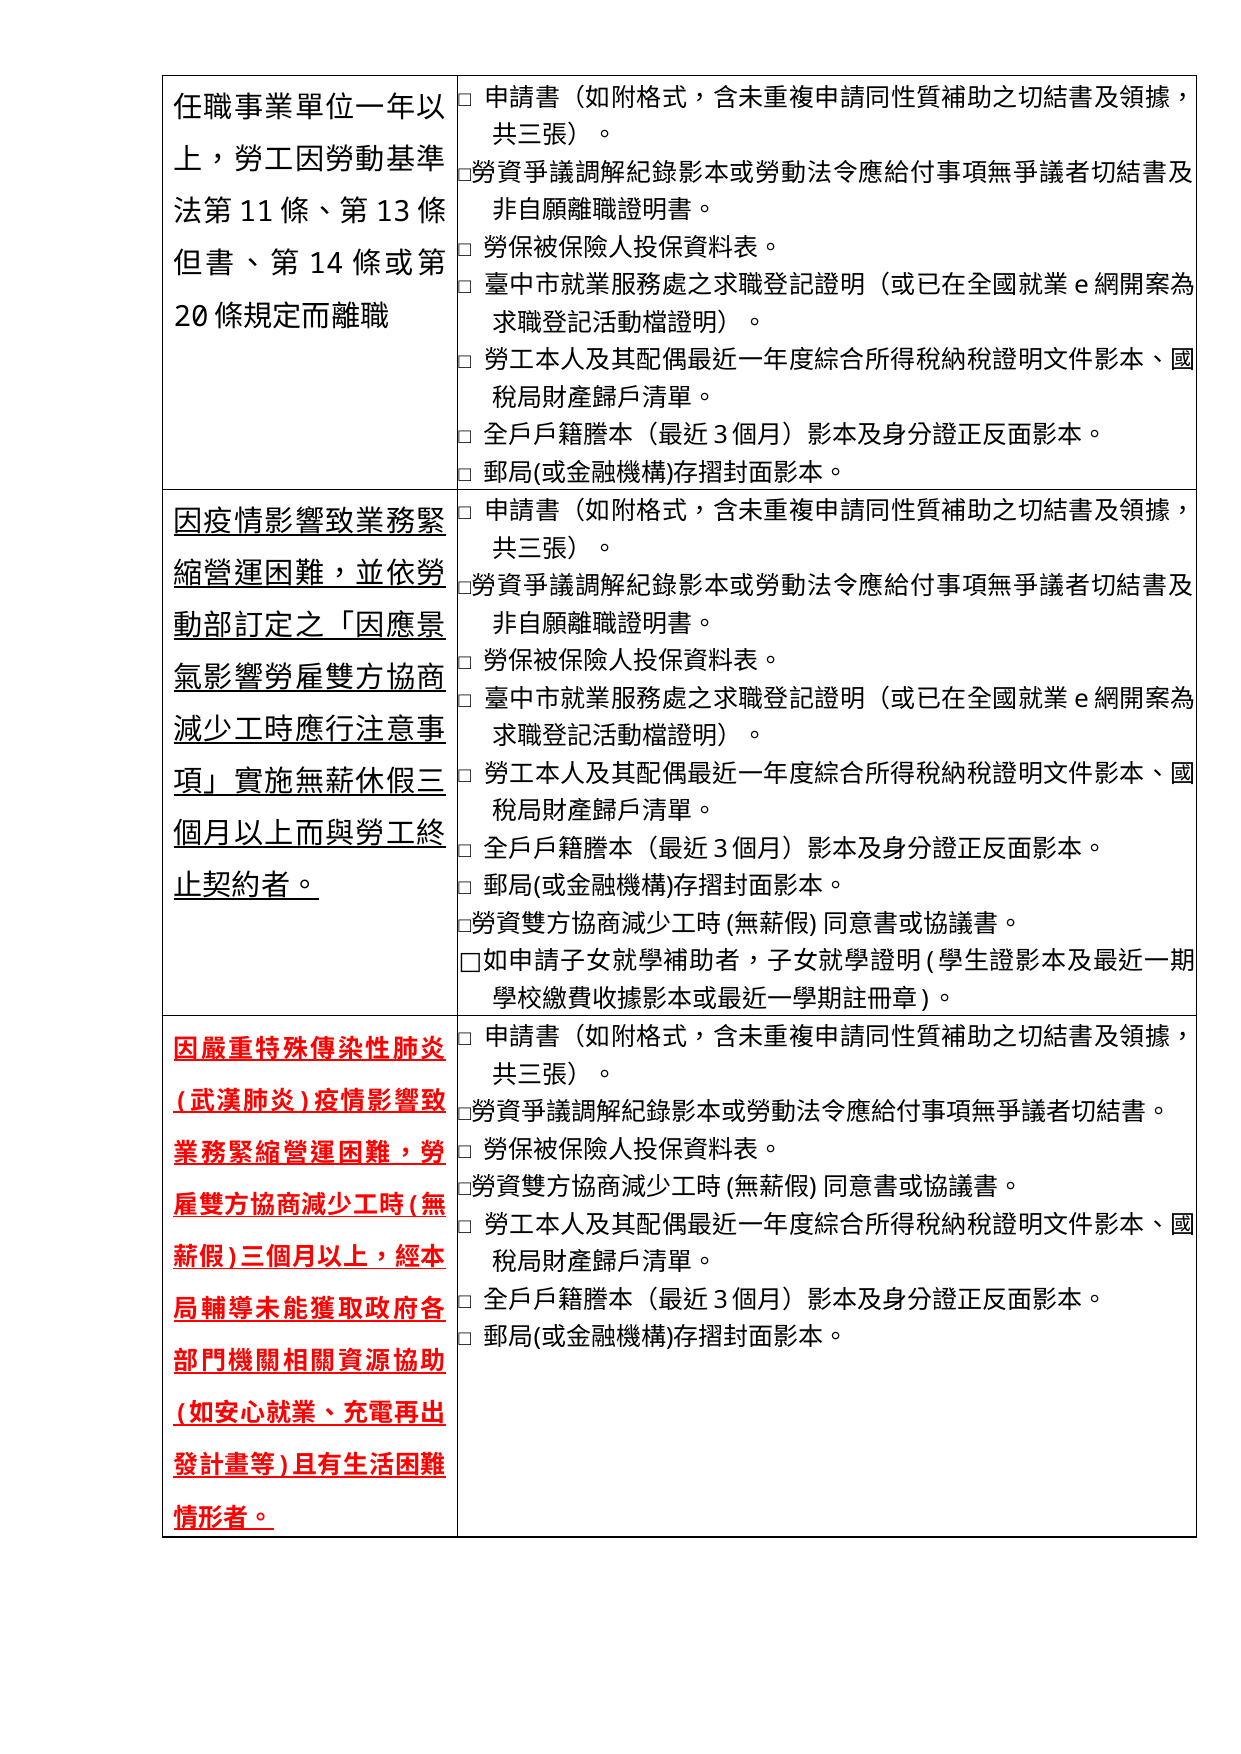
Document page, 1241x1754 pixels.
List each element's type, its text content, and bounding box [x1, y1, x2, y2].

table_cell □ 申請書（如附格式，含未重複申請同性質補助之切結書及領據，共三張）。 □勞資爭議調解紀錄影本或勞動法令應給付事項無爭議者切結書及非自願離職證明書。 □ 勞保被保險人投保資料表。 □ 臺中市就業服務處之求職登記證明（或已在全國就業e網開案為求職登記活動檔證明）。 □ 勞工本人及其配偶最近一年度綜合所得稅納稅證明文件影本、國稅局財產歸戶清單。 □ 全戶戶籍謄本（最近3個月）影本及身分證正反面影本。 □ 郵局(或金融機構)存摺封面影本。 [458, 76, 1196, 488]
table_cell □ 申請書（如附格式，含未重複申請同性質補助之切結書及領據，共三張）。 □勞資爭議調解紀錄影本或勞動法令應給付事項無爭議者切結書。 □ 勞保被保險人投保資料表。 □勞資雙方協商減少工時 (無薪假) 同意書或協議書。 □ 勞工本人及其配偶最近一年度綜合所得稅納稅證明文件影本、國稅局財產歸戶清單。 □ 全戶戶籍謄本（最近3個月）影本及身分證正反面影本。 □ 郵局(或金融機構)存摺封面影本。 [458, 1016, 1196, 1536]
table_cell 任職事業單位一年以上，勞工因勞動基準法第11條、第13條但書、第14條或第20條規定而離職 [163, 76, 457, 488]
table_cell 因疫情影響致業務緊縮營運困難，並依勞動部訂定之「因應景氣影響勞雇雙方協商減少工時應行注意事項」實施無薪休假三個月以上而與勞工終止契約者。 [163, 490, 457, 1014]
table_cell □ 申請書（如附格式，含未重複申請同性質補助之切結書及領據，共三張）。 □勞資爭議調解紀錄影本或勞動法令應給付事項無爭議者切結書及非自願離職證明書。 □ 勞保被保險人投保資料表。 □ 臺中市就業服務處之求職登記證明（或已在全國就業e網開案為求職登記活動檔證明）。 □ 勞工本人及其配偶最近一年度綜合所得稅納稅證明文件影本、國稅局財產歸戶清單。 □ 全戶戶籍謄本（最近3個月）影本及身分證正反面影本。 □ 郵局(或金融機構)存摺封面影本。 □勞資雙方協商減少工時 (無薪假) 同意書或協議書。 □如申請子女就學補助者，子女就學證明(學生證影本及最近一期學校繳費收據影本或最近一學期註冊章)。 [458, 490, 1196, 1014]
table_cell 因嚴重特殊傳染性肺炎(武漢肺炎)疫情影響致業務緊縮營運困難，勞雇雙方協商減少工時(無薪假)三個月以上，經本局輔導未能獲取政府各部門機關相關資源協助(如安心就業、充電再出發計畫等)且有生活困難情形者。 [163, 1016, 457, 1536]
